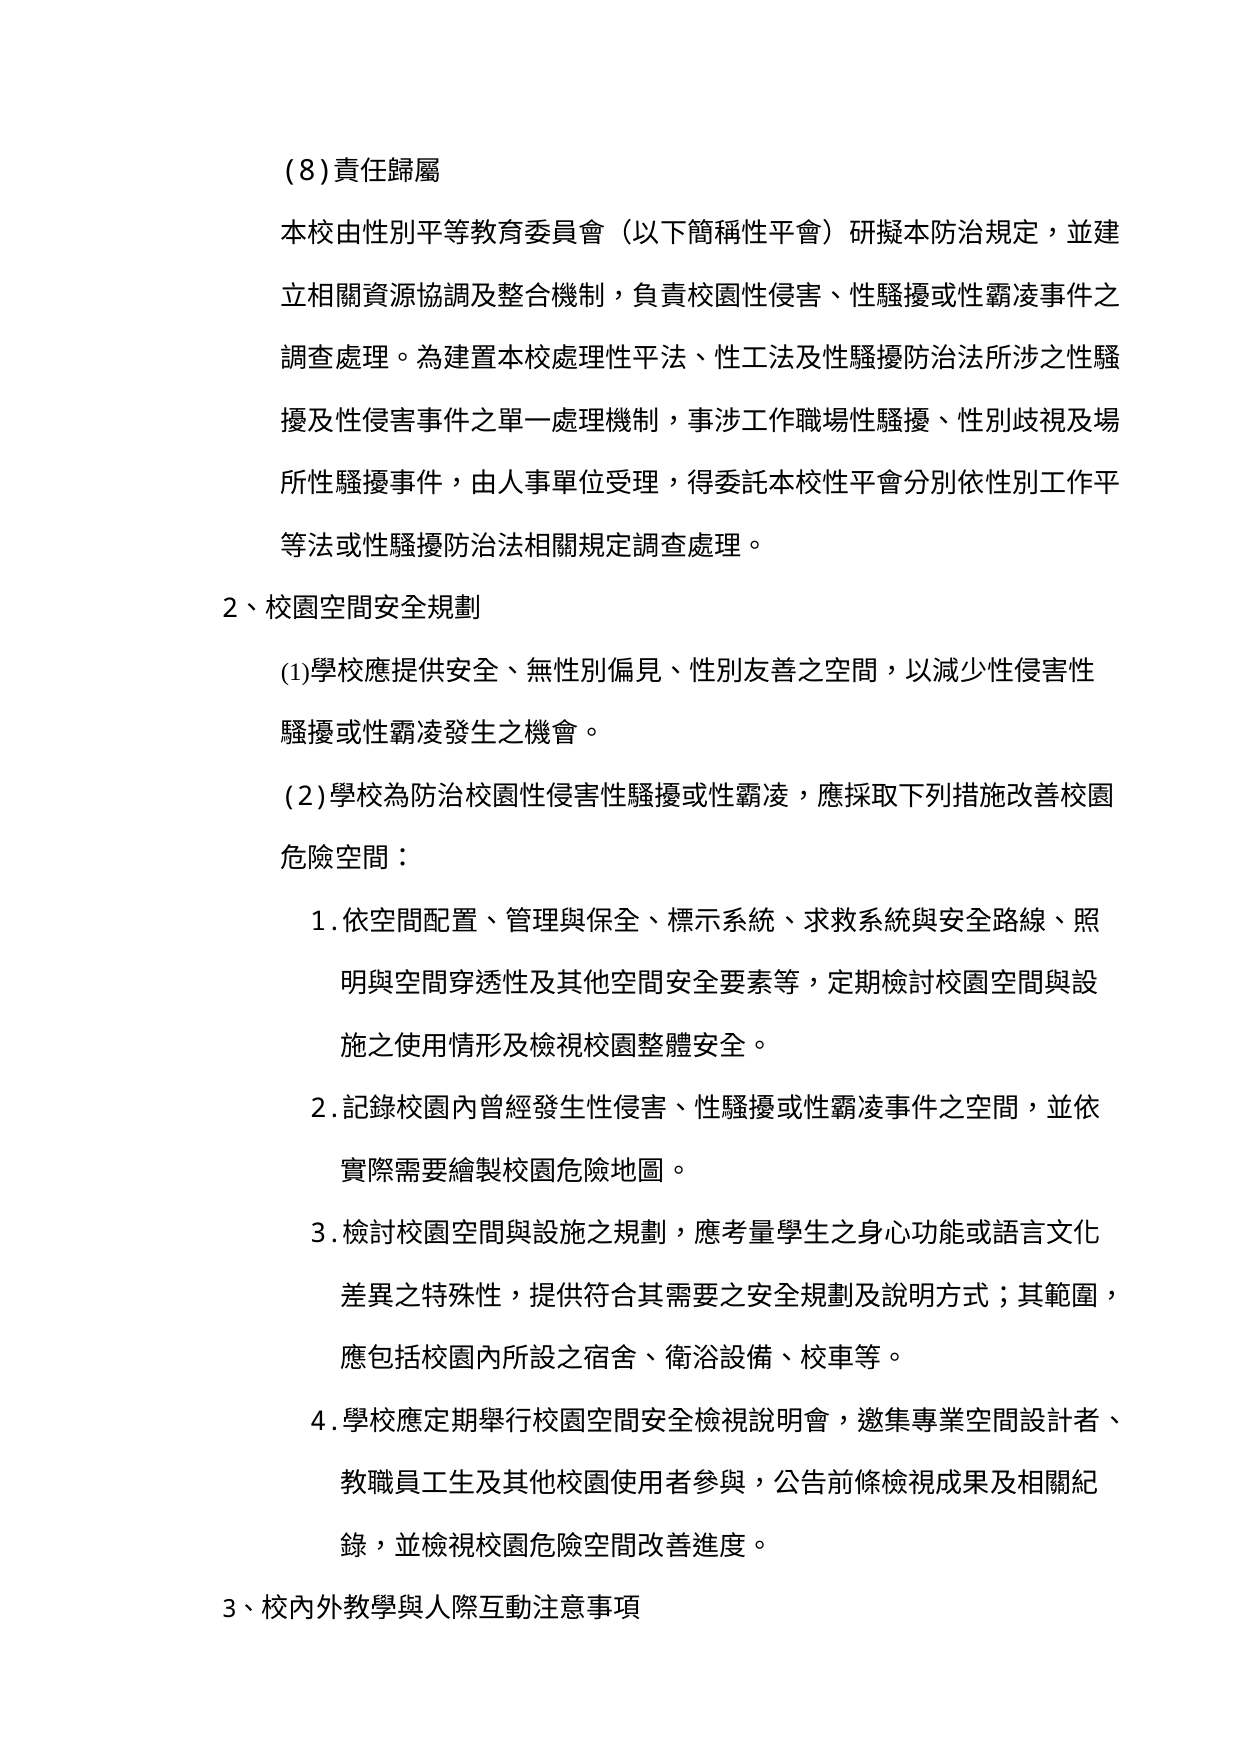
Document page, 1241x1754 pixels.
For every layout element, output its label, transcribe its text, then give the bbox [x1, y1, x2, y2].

list 校內外教學與人際互動注意事項 [222, 1564, 1122, 1627]
text 本校由性別平等教育委員會（以下簡稱性平會）研擬本防治規定，並建立相關資源協調及整合機制，負責校園性侵害、性騷擾或性霸凌事件之調查處理。為建置本校處理性平法、性工法及性騷擾防治法所涉之性騷擾及性侵害事件之單一處理機制，事涉工作職場性騷擾、性別歧視及場所性騷擾事件，由人事單位受理，得委託本校性平會分別依性別工作平等法或性騷擾防治法相關規定調查處理。 [281, 189, 1122, 564]
list 責任歸屬 [281, 127, 1122, 189]
list 學校應提供安全、無性別偏見、性別友善之空間，以減少性侵害性騷擾或性霸凌發生之機會。 [281, 627, 1122, 752]
list 校園空間安全規劃 [222, 564, 1122, 627]
text 2.記錄校園內曾經發生性侵害、性騷擾或性霸凌事件之空間，並依實際需要繪製校園危險地圖。 [310, 1064, 1122, 1189]
text 4.學校應定期舉行校園空間安全檢視說明會，邀集專業空間設計者、教職員工生及其他校園使用者參與，公告前條檢視成果及相關紀錄，並檢視校園危險空間改善進度。 [310, 1377, 1122, 1564]
text 1.依空間配置、管理與保全、標示系統、求救系統與安全路線、照明與空間穿透性及其他空間安全要素等，定期檢討校園空間與設施之使用情形及檢視校園整體安全。 [310, 877, 1122, 1064]
list 學校為防治校園性侵害性騷擾或性霸凌，應採取下列措施改善校園危險空間： [281, 752, 1122, 877]
text 3.檢討校園空間與設施之規劃，應考量學生之身心功能或語言文化差異之特殊性，提供符合其需要之安全規劃及說明方式；其範圍，應包括校園內所設之宿舍、衛浴設備、校車等。 [310, 1189, 1122, 1377]
